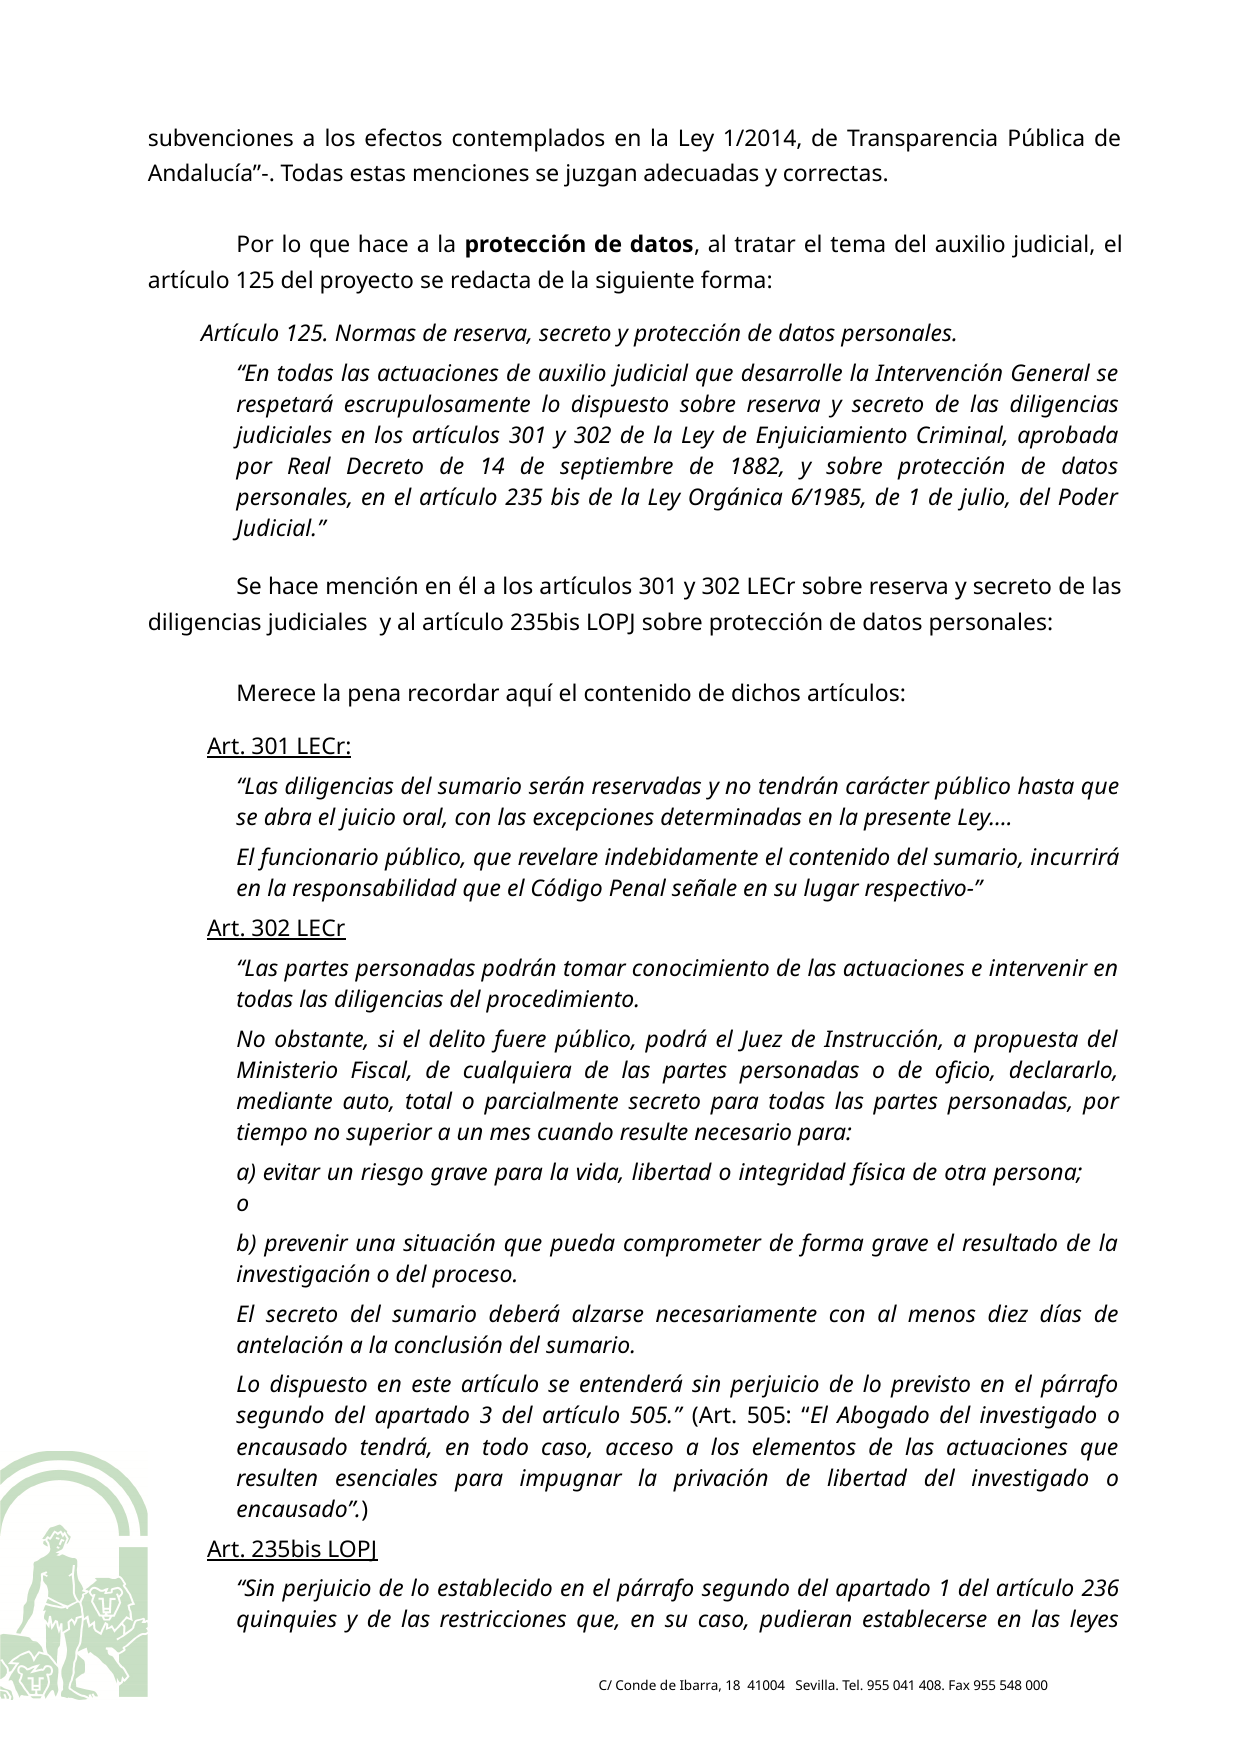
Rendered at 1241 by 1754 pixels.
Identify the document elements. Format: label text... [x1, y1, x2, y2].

text “En todas las actuaciones de auxilio judicial que desarrolle la Intervención General se respetará escrupulosamente lo dispuesto sobre reserva y secreto de las diligencias judiciales en los artículos 301 y 302 de la Ley de Enjuiciamiento Criminal, aprobada por Real Decreto de 14 de septiembre de 1882, y sobre protección de datos personales, en el artículo 235 bis de la Ley Orgánica 6/1985, de 1 de julio, del Poder Judicial.” [236, 357, 1123, 543]
text “Las partes personadas podrán tomar conocimiento de las actuaciones e intervenir en todas las diligencias del procedimiento. [236, 952, 1123, 1014]
text Artículo 125. Normas de reserva, secreto y protección de datos personales. [201, 317, 1093, 348]
text El funcionario público, que revelare indebidamente el contenido del sumario, incurrirá en la responsabilidad que el Código Penal señale en su lugar respectivo-” [236, 841, 1123, 903]
text Lo dispuesto en este artículo se entenderá sin perjuicio de lo previsto en el párrafo segundo del apartado 3 del artículo 505.” (Art. 505: “El Abogado del investigado o encausado tendrá, en todo caso, acceso a los elementos de las actuaciones que resulten esenciales para impugnar la privación de libertad del investigado o encausado”.) [236, 1368, 1123, 1524]
text El secreto del sumario deberá alzarse necesariamente con al menos diez días de antelación a la conclusión del sumario. [236, 1297, 1123, 1359]
text b) prevenir una situación que pueda comprometer de forma grave el resultado de la investigación o del proceso. [236, 1227, 1123, 1289]
text No obstante, si el delito fuere público, podrá el Juez de Instrucción, a propuesta del Ministerio Fiscal, de cualquiera de las partes personadas o de oficio, declararlo, mediante auto, total o parcialmente secreto para todas las partes personadas, por tiempo no superior a un mes cuando resulte necesario para: [236, 1023, 1123, 1147]
text Merece la pena recordar aquí el contenido de dichos artículos: [148, 677, 1123, 708]
text “Las diligencias del sumario serán reservadas y no tendrán carácter público hasta que se abra el juicio oral, con las excepciones determinadas en la presente Ley…. [236, 770, 1123, 832]
text Art. 302 LECr [207, 912, 1087, 943]
text Art. 301 LECr: [207, 730, 1123, 761]
text Por lo que hace a la protección de datos, al tratar el tema del auxilio judicial, el artículo 125 del proyecto se redacta de la siguiente forma: [148, 228, 1123, 295]
text a) evitar un riesgo grave para la vida, libertad o integridad física de otra persona; o [236, 1156, 1087, 1218]
text Art. 235bis LOPJ [207, 1532, 1081, 1563]
text “Sin perjuicio de lo establecido en el párrafo segundo del apartado 1 del artículo 236 quinquies y de las restricciones que, en su caso, pudieran establecerse en las leyes [236, 1572, 1123, 1634]
text subvenciones a los efectos contemplados en la Ley 1/2014, de Transparencia Pública de Andalucía”-. Todas estas menciones se juzgan adecuadas y correctas. [148, 122, 1123, 188]
text Se hace mención en él a los artículos 301 y 302 LECr sobre reserva y secreto de las diligencias judiciales y al artículo 235bis LOPJ sobre protección de datos personales: [148, 570, 1123, 637]
